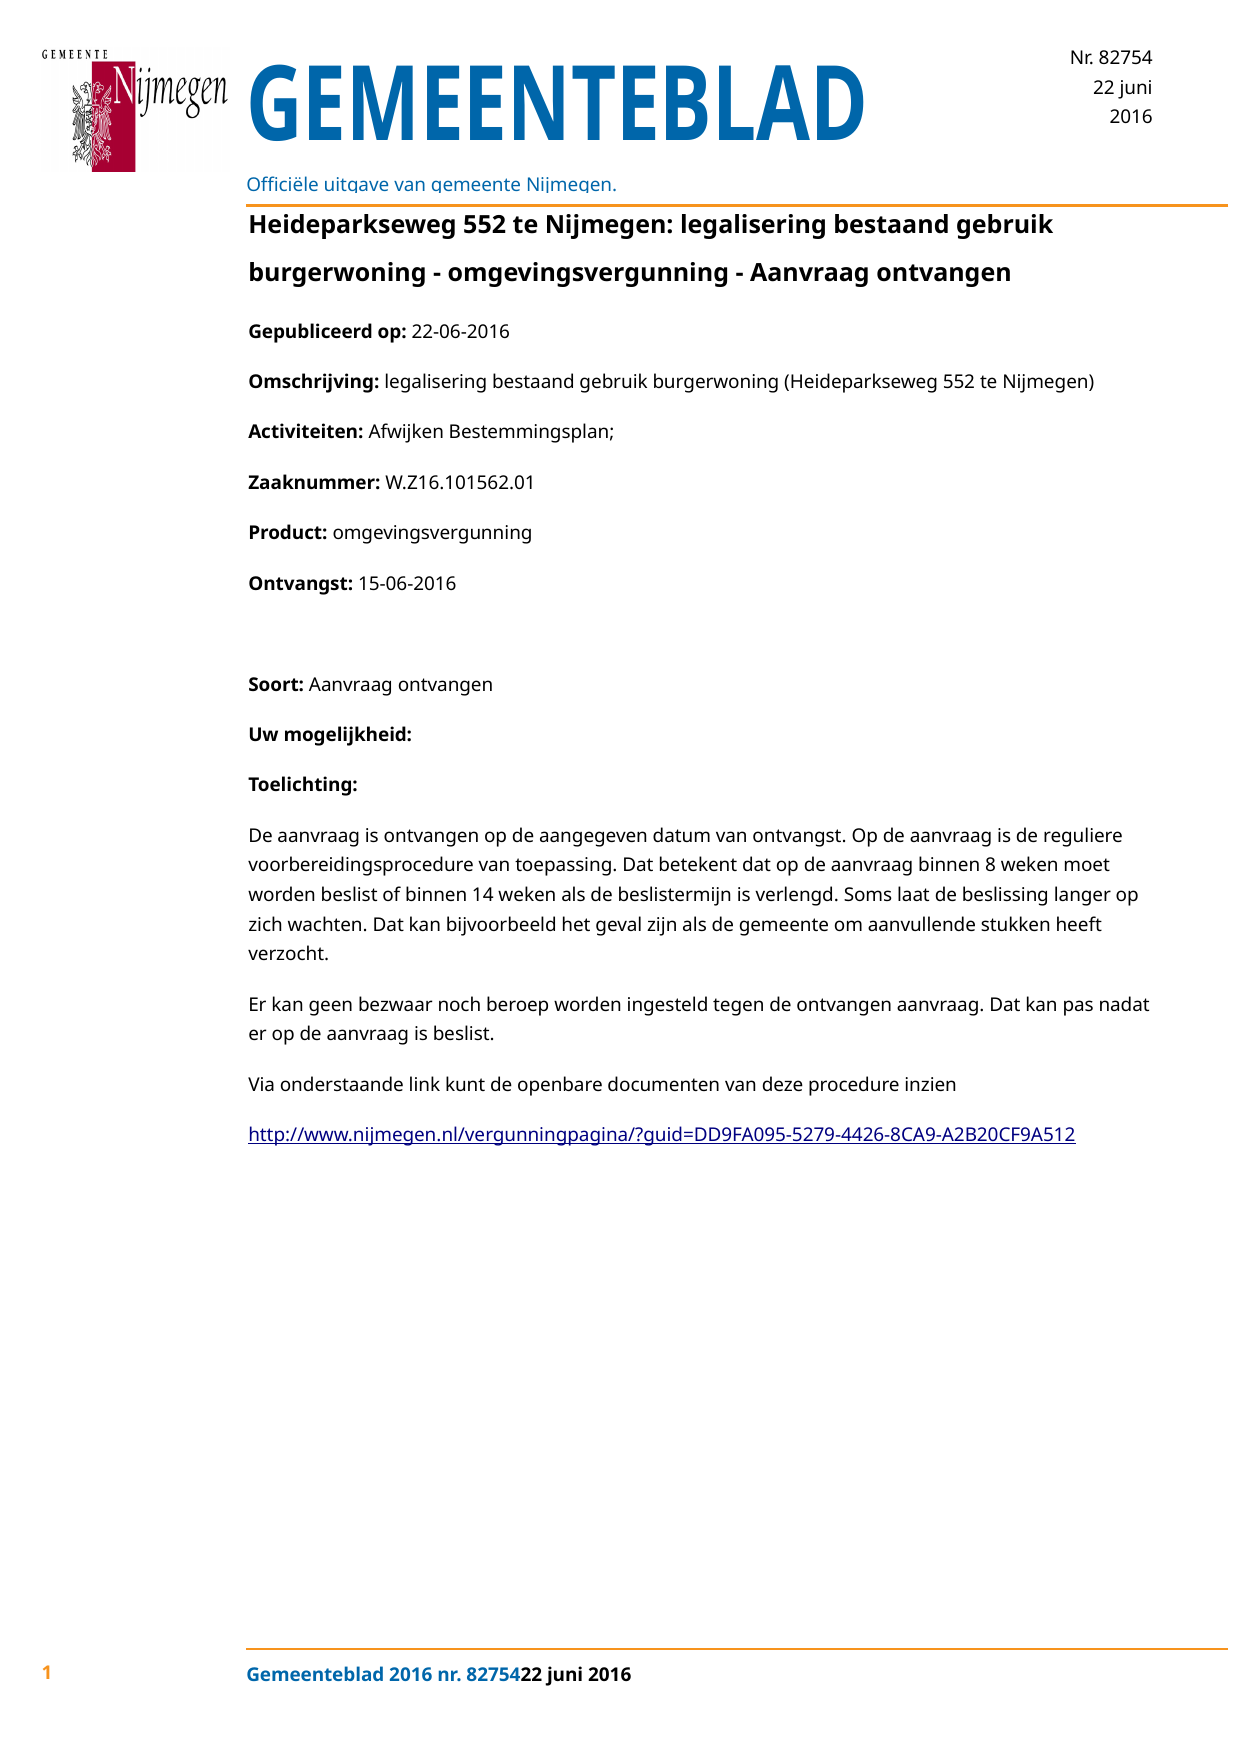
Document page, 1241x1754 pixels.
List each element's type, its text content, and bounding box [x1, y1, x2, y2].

text Toelichting: [248, 772, 1152, 797]
text Zaaknummer: W.Z16.101562.01 [248, 469, 1152, 495]
text Ontvangst: 15-06-2016 [248, 570, 1152, 596]
text Via onderstaande link kunt de openbare documenten van deze procedure inzien [248, 1071, 1152, 1097]
text Heideparkseweg 552 te Nijmegen: legalisering bestaand gebruik burgerwoning - omgevingsvergunning - Aanvraag ontvangen [248, 207, 1152, 288]
text Er kan geen bezwaar noch beroep worden ingesteld tegen de ontvangen aanvraag. Dat kan pas nadat er op de aanvraag is beslist. [248, 991, 1152, 1046]
text Uw mogelijkheid: [248, 721, 1152, 747]
text Soort: Aanvraag ontvangen [248, 671, 1152, 697]
text Omschrijving: legalisering bestaand gebruik burgerwoning (Heideparkseweg 552 te Nijmegen) [248, 368, 1152, 394]
text Product: omgevingsvergunning [248, 519, 1152, 545]
text De aanvraag is ontvangen op de aangegeven datum van ontvangst. Op de aanvraag is de reguliere voorbereidingsprocedure van toepassing. Dat betekent dat op de aanvraag binnen 8 weken moet worden beslist of binnen 14 weken als de beslistermijn is verlengd. Soms laat de beslissing langer op zich wachten. Dat kan bijvoorbeeld het geval zijn als de gemeente om aanvullende stukken heeft verzocht. [248, 822, 1152, 966]
text Gepubliceerd op: 22-06-2016 [248, 318, 1152, 344]
picture [41, 47, 231, 172]
text Activiteiten: Afwijken Bestemmingsplan; [248, 419, 1152, 444]
text http://www.nijmegen.nl/vergunningpagina/?guid=DD9FA095-5279-4426-8CA9-A2B20CF9A512 [248, 1121, 1152, 1147]
